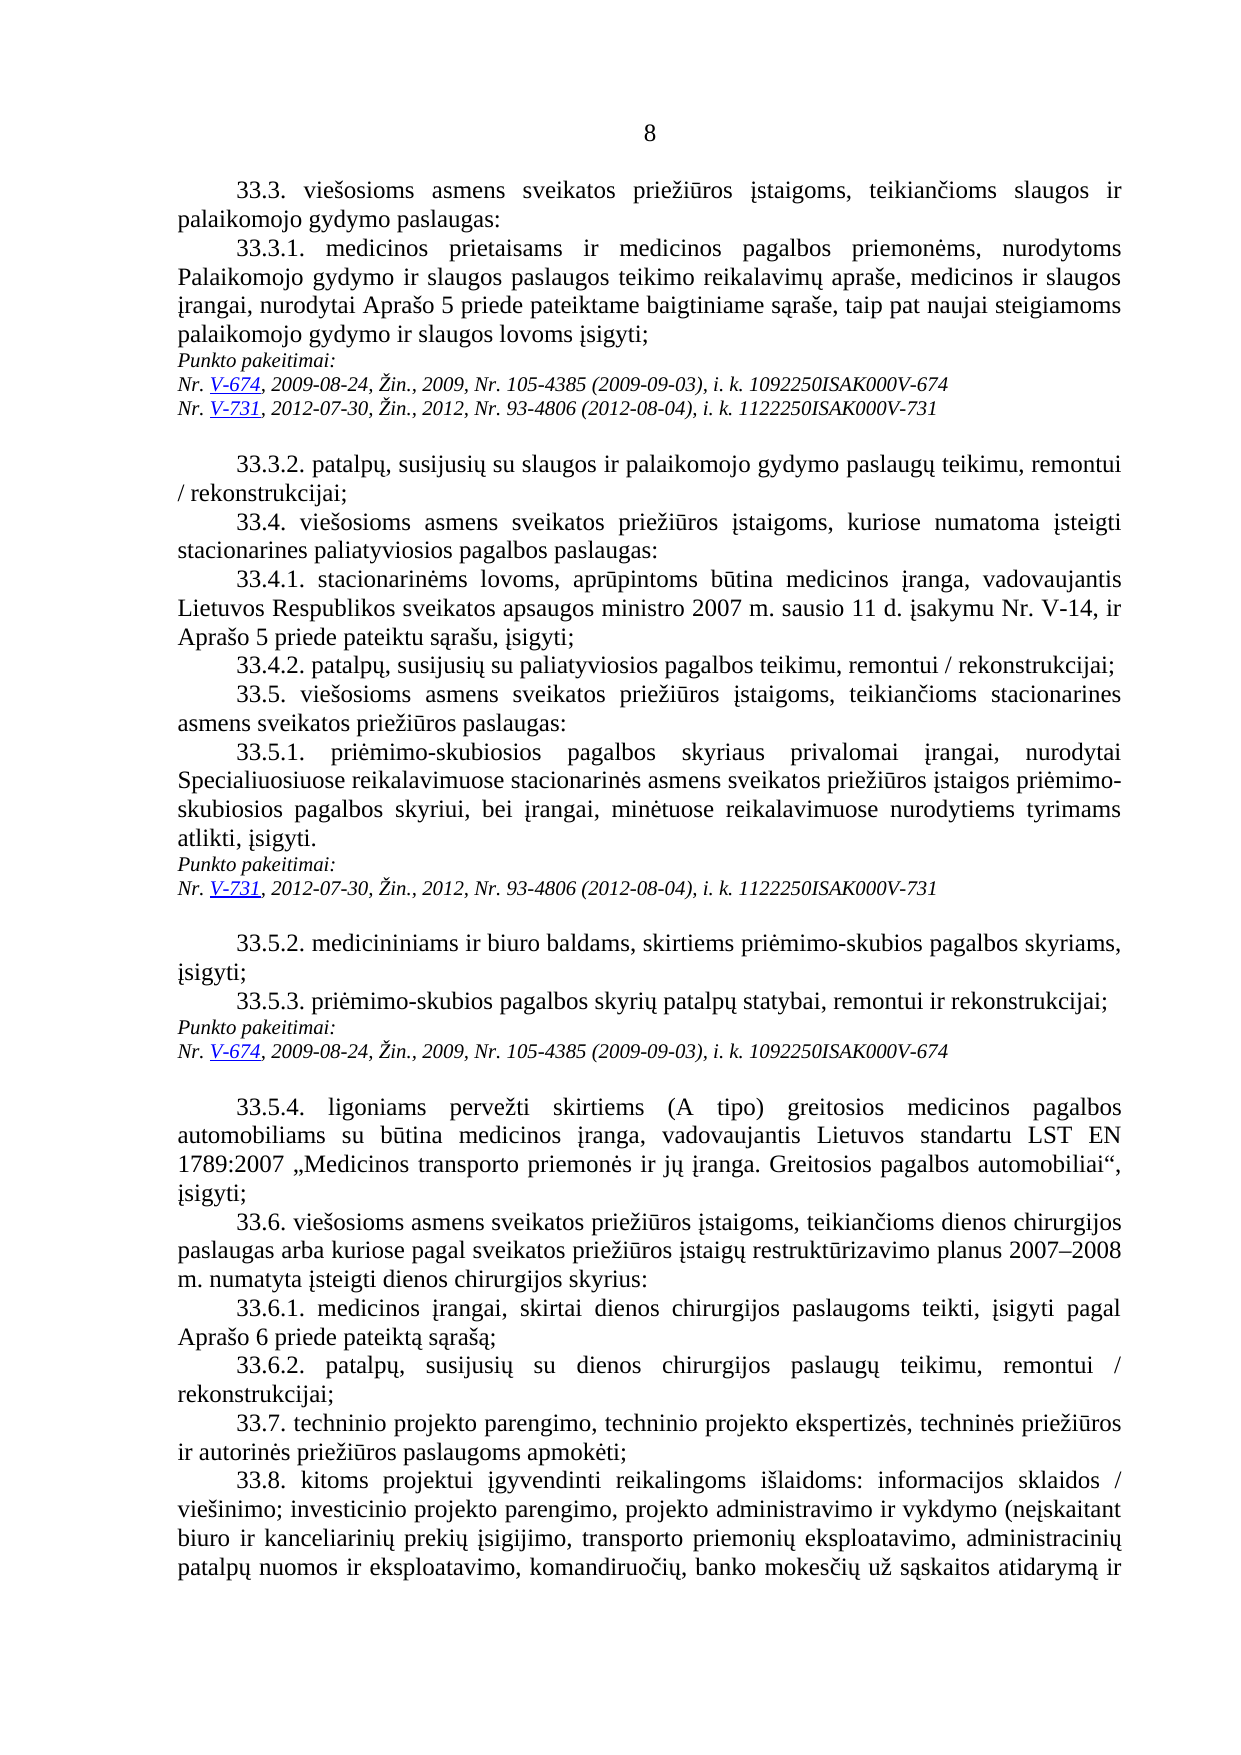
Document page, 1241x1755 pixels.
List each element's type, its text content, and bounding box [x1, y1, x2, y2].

text 33.5.4. ligoniams pervežti skirtiems (A tipo) greitosios medicinos pagalbos automobiliams su būtina medicinos įranga, vadovaujantis Lietuvos standartu LST EN 1789:2007 „Medicinos transporto priemonės ir jų įranga. Greitosios pagalbos automobiliai“, įsigyti; [177, 1092, 1122, 1207]
text 33.5.1. priėmimo-skubiosios pagalbos skyriaus privalomai įrangai, nurodytai Specialiuosiuose reikalavimuose stacionarinės asmens sveikatos priežiūros įstaigos priėmimo-skubiosios pagalbos skyriui, bei įrangai, minėtuose reikalavimuose nurodytiems tyrimams atlikti, įsigyti. [177, 737, 1122, 852]
text 33.6.2. patalpų, susijusių su dienos chirurgijos paslaugų teikimu, remontui / rekonstrukcijai; [177, 1350, 1122, 1408]
text Nr. V-731, 2012-07-30, Žin., 2012, Nr. 93-4806 (2012-08-04), i. k. 1122250ISAK000V-731 [177, 396, 1122, 420]
text 33.3. viešosioms asmens sveikatos priežiūros įstaigoms, teikiančioms slaugos ir palaikomojo gydymo paslaugas: [177, 176, 1122, 233]
text 33.3.2. patalpų, susijusių su slaugos ir palaikomojo gydymo paslaugų teikimu, remontui / rekonstrukcijai; [177, 449, 1122, 507]
text 33.3.1. medicinos prietaisams ir medicinos pagalbos priemonėms, nurodytoms Palaikomojo gydymo ir slaugos paslaugos teikimo reikalavimų apraše, medicinos ir slaugos įrangai, nurodytai Aprašo 5 priede pateiktame baigtiniame sąraše, taip pat naujai steigiamoms palaikomojo gydymo ir slaugos lovoms įsigyti; [177, 233, 1122, 348]
text Nr. V-731, 2012-07-30, Žin., 2012, Nr. 93-4806 (2012-08-04), i. k. 1122250ISAK000V-731 [177, 876, 1122, 900]
text Punkto pakeitimai: [177, 348, 1122, 372]
text 33.5.2. medicininiams ir biuro baldams, skirtiems priėmimo-skubios pagalbos skyriams, įsigyti; [177, 928, 1122, 986]
text 33.7. techninio projekto parengimo, techninio projekto ekspertizės, techninės priežiūros ir autorinės priežiūros paslaugoms apmokėti; [177, 1408, 1122, 1465]
text 33.5.3. priėmimo-skubios pagalbos skyrių patalpų statybai, remontui ir rekonstrukcijai; [177, 986, 1122, 1015]
text Nr. V-674, 2009-08-24, Žin., 2009, Nr. 105-4385 (2009-09-03), i. k. 1092250ISAK000V-674 [177, 372, 1122, 396]
text 33.4. viešosioms asmens sveikatos priežiūros įstaigoms, kuriose numatoma įsteigti stacionarines paliatyviosios pagalbos paslaugas: [177, 507, 1122, 564]
text 33.5. viešosioms asmens sveikatos priežiūros įstaigoms, teikiančioms stacionarines asmens sveikatos priežiūros paslaugas: [177, 679, 1122, 737]
text 33.6. viešosioms asmens sveikatos priežiūros įstaigoms, teikiančioms dienos chirurgijos paslaugas arba kuriose pagal sveikatos priežiūros įstaigų restruktūrizavimo planus 2007–2008 m. numatyta įsteigti dienos chirurgijos skyrius: [177, 1207, 1122, 1293]
text Punkto pakeitimai: [177, 852, 1122, 876]
text 33.4.2. patalpų, susijusių su paliatyviosios pagalbos teikimu, remontui / rekonstrukcijai; [177, 650, 1122, 679]
text Nr. V-674, 2009-08-24, Žin., 2009, Nr. 105-4385 (2009-09-03), i. k. 1092250ISAK000V-674 [177, 1039, 1122, 1063]
text 33.8. kitoms projektui įgyvendinti reikalingoms išlaidoms: informacijos sklaidos / viešinimo; investicinio projekto parengimo, projekto administravimo ir vykdymo (neįskaitant biuro ir kanceliarinių prekių įsigijimo, transporto priemonių eksploatavimo, administracinių patalpų nuomos ir eksploatavimo, komandiruočių, banko mokesčių už sąskaitos atidarymą ir [177, 1465, 1122, 1580]
text 33.4.1. stacionarinėms lovoms, aprūpintoms būtina medicinos įranga, vadovaujantis Lietuvos Respublikos sveikatos apsaugos ministro 2007 m. sausio 11 d. įsakymu Nr. V-14, ir Aprašo 5 priede pateiktu sąrašu, įsigyti; [177, 564, 1122, 650]
text 33.6.1. medicinos įrangai, skirtai dienos chirurgijos paslaugoms teikti, įsigyti pagal Aprašo 6 priede pateiktą sąrašą; [177, 1293, 1122, 1350]
text Punkto pakeitimai: [177, 1015, 1122, 1039]
